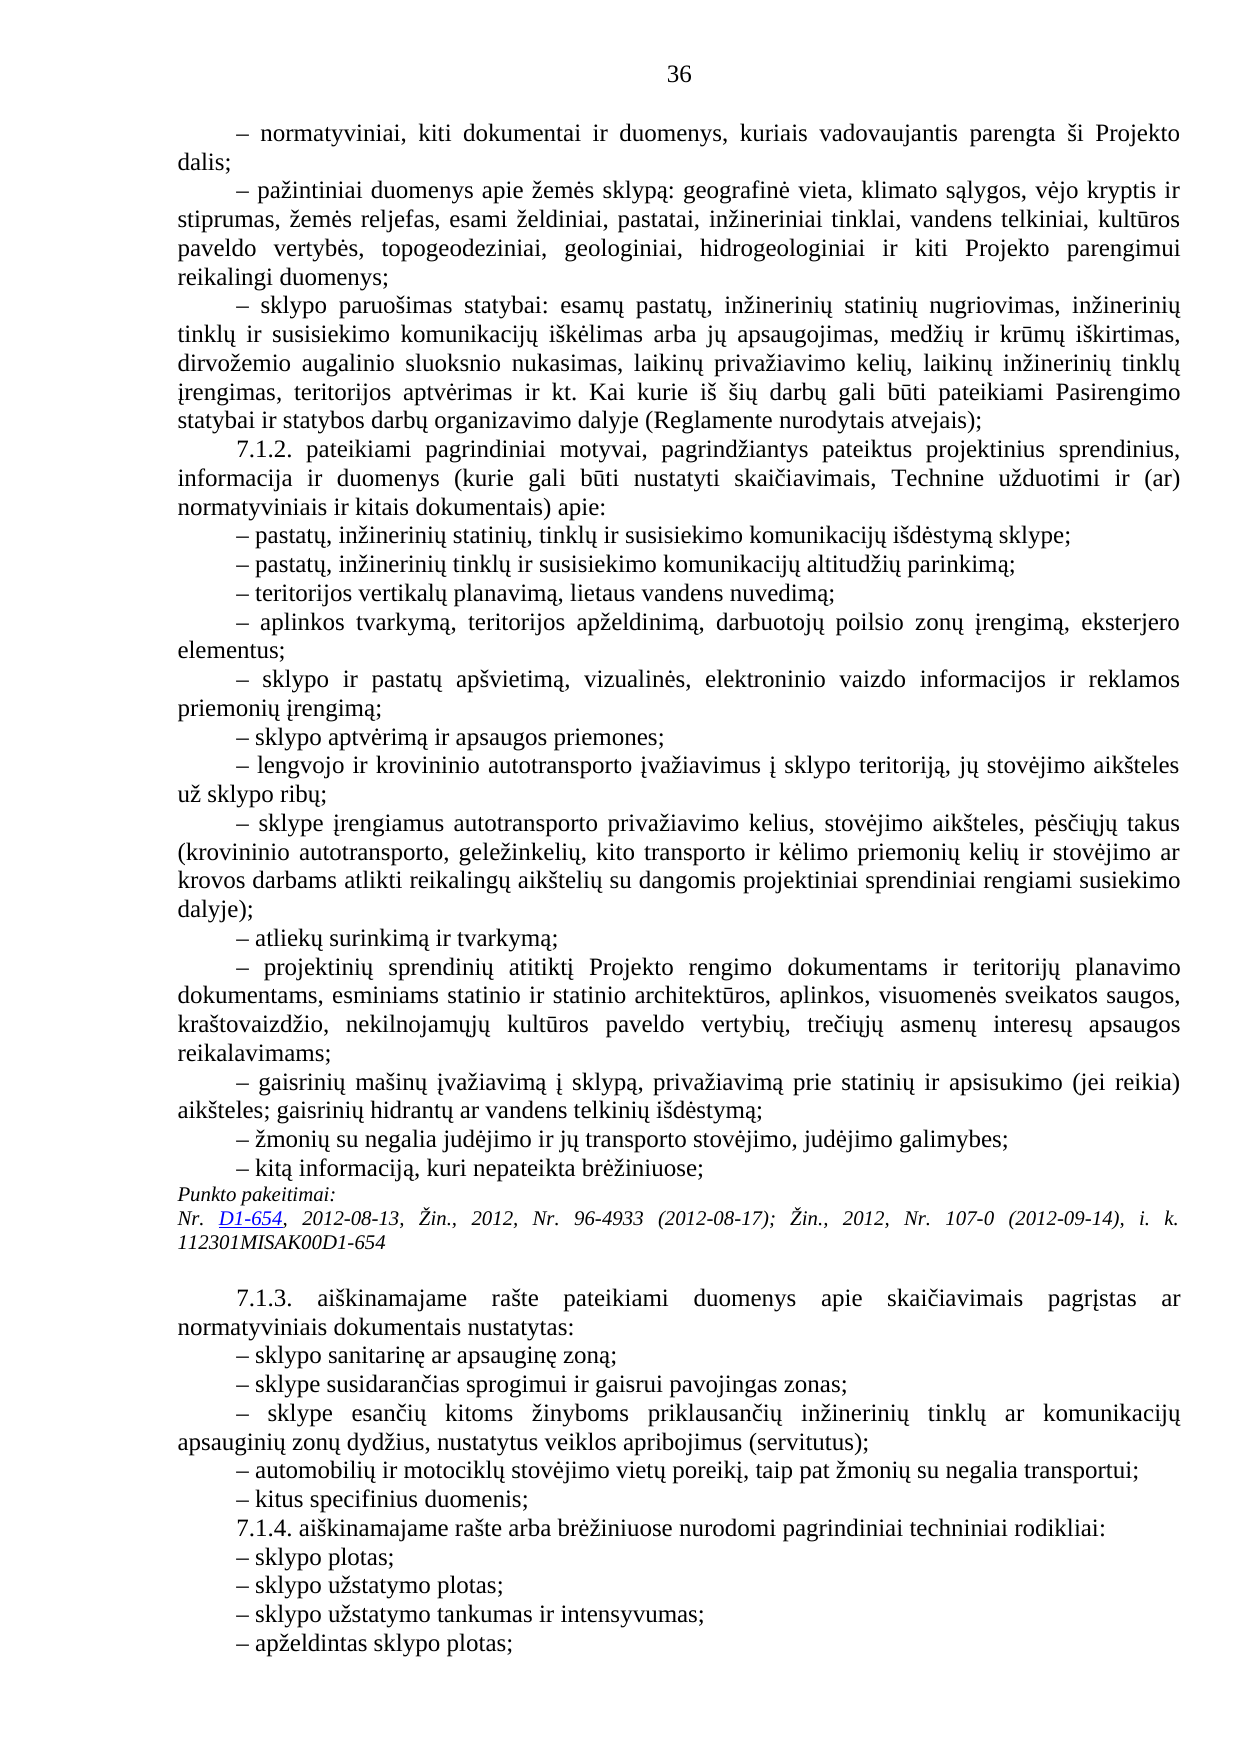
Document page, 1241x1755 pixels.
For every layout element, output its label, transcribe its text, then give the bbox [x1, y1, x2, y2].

text – sklypo ir pastatų apšvietimą, vizualinės, elektroninio vaizdo informacijos ir reklamos priemonių įrengimą; [177, 664, 1181, 722]
text – sklype susidarančias sprogimui ir gaisrui pavojingas zonas; [177, 1369, 1181, 1398]
text – teritorijos vertikalų planavimą, lietaus vandens nuvedimą; [177, 578, 1181, 607]
text 7.1.4. aiškinamajame rašte arba brėžiniuose nurodomi pagrindiniai techniniai rodikliai: [177, 1513, 1181, 1542]
text – sklype įrengiamus autotransporto privažiavimo kelius, stovėjimo aikšteles, pėsčiųjų takus (krovininio autotransporto, geležinkelių, kito transporto ir kėlimo priemonių kelių ir stovėjimo ar krovos darbams atlikti reikalingų aikštelių su dangomis projektiniai sprendiniai rengiami susiekimo dalyje); [177, 808, 1181, 923]
text – kitus specifinius duomenis; [177, 1484, 1181, 1513]
text – sklypo sanitarinę ar apsauginę zoną; [177, 1340, 1181, 1369]
text – sklype esančių kitoms žinyboms priklausančių inžinerinių tinklų ar komunikacijų apsauginių zonų dydžius, nustatytus veiklos apribojimus (servitutus); [177, 1398, 1181, 1455]
text – žmonių su negalia judėjimo ir jų transporto stovėjimo, judėjimo galimybes; [177, 1124, 1181, 1153]
text – projektinių sprendinių atitiktį Projekto rengimo dokumentams ir teritorijų planavimo dokumentams, esminiams statinio ir statinio architektūros, aplinkos, visuomenės sveikatos saugos, kraštovaizdžio, nekilnojamųjų kultūros paveldo vertybių, trečiųjų asmenų interesų apsaugos reikalavimams; [177, 952, 1181, 1067]
text – sklypo aptvėrimą ir apsaugos priemones; [177, 722, 1181, 751]
text – pastatų, inžinerinių tinklų ir susisiekimo komunikacijų altitudžių parinkimą; [177, 549, 1181, 578]
text – pažintiniai duomenys apie žemės sklypą: geografinė vieta, klimato sąlygos, vėjo kryptis ir stiprumas, žemės reljefas, esami želdiniai, pastatai, inžineriniai tinklai, vandens telkiniai, kultūros paveldo vertybės, topogeodeziniai, geologiniai, hidrogeologiniai ir kiti Projekto parengimui reikalingi duomenys; [177, 176, 1181, 291]
text – sklypo plotas; [177, 1542, 1181, 1570]
text – normatyviniai, kiti dokumentai ir duomenys, kuriais vadovaujantis parengta ši Projekto dalis; [177, 118, 1181, 176]
text – atliekų surinkimą ir tvarkymą; [177, 923, 1181, 952]
text Nr. D1-654, 2012-08-13, Žin., 2012, Nr. 96-4933 (2012-08-17); Žin., 2012, Nr. 107-0 (2012-09-14), i. k. 112301MISAK00D1-654 [177, 1206, 1181, 1254]
text – gaisrinių mašinų įvažiavimą į sklypą, privažiavimą prie statinių ir apsisukimo (jei reikia) aikšteles; gaisrinių hidrantų ar vandens telkinių išdėstymą; [177, 1067, 1181, 1124]
text 7.1.3. aiškinamajame rašte pateikiami duomenys apie skaičiavimais pagrįstas ar normatyviniais dokumentais nustatytas: [177, 1283, 1181, 1340]
text – sklypo užstatymo tankumas ir intensyvumas; [177, 1599, 1181, 1628]
text Punkto pakeitimai: [177, 1182, 1181, 1206]
text – kitą informaciją, kuri nepateikta brėžiniuose; [177, 1153, 1181, 1182]
text – aplinkos tvarkymą, teritorijos apželdinimą, darbuotojų poilsio zonų įrengimą, eksterjero elementus; [177, 607, 1181, 664]
text 7.1.2. pateikiami pagrindiniai motyvai, pagrindžiantys pateiktus projektinius sprendinius, informacija ir duomenys (kurie gali būti nustatyti skaičiavimais, Technine užduotimi ir (ar) normatyviniais ir kitais dokumentais) apie: [177, 434, 1181, 521]
text – pastatų, inžinerinių statinių, tinklų ir susisiekimo komunikacijų išdėstymą sklype; [177, 521, 1181, 549]
text – apželdintas sklypo plotas; [177, 1628, 1181, 1657]
text – sklypo užstatymo plotas; [177, 1570, 1181, 1599]
text – lengvojo ir krovininio autotransporto įvažiavimus į sklypo teritoriją, jų stovėjimo aikšteles už sklypo ribų; [177, 751, 1181, 808]
text – sklypo paruošimas statybai: esamų pastatų, inžinerinių statinių nugriovimas, inžinerinių tinklų ir susisiekimo komunikacijų iškėlimas arba jų apsaugojimas, medžių ir krūmų iškirtimas, dirvožemio augalinio sluoksnio nukasimas, laikinų privažiavimo kelių, laikinų inžinerinių tinklų įrengimas, teritorijos aptvėrimas ir kt. Kai kurie iš šių darbų gali būti pateikiami Pasirengimo statybai ir statybos darbų organizavimo dalyje (Reglamente nurodytais atvejais); [177, 291, 1181, 434]
text – automobilių ir motociklų stovėjimo vietų poreikį, taip pat žmonių su negalia transportui; [177, 1455, 1181, 1484]
